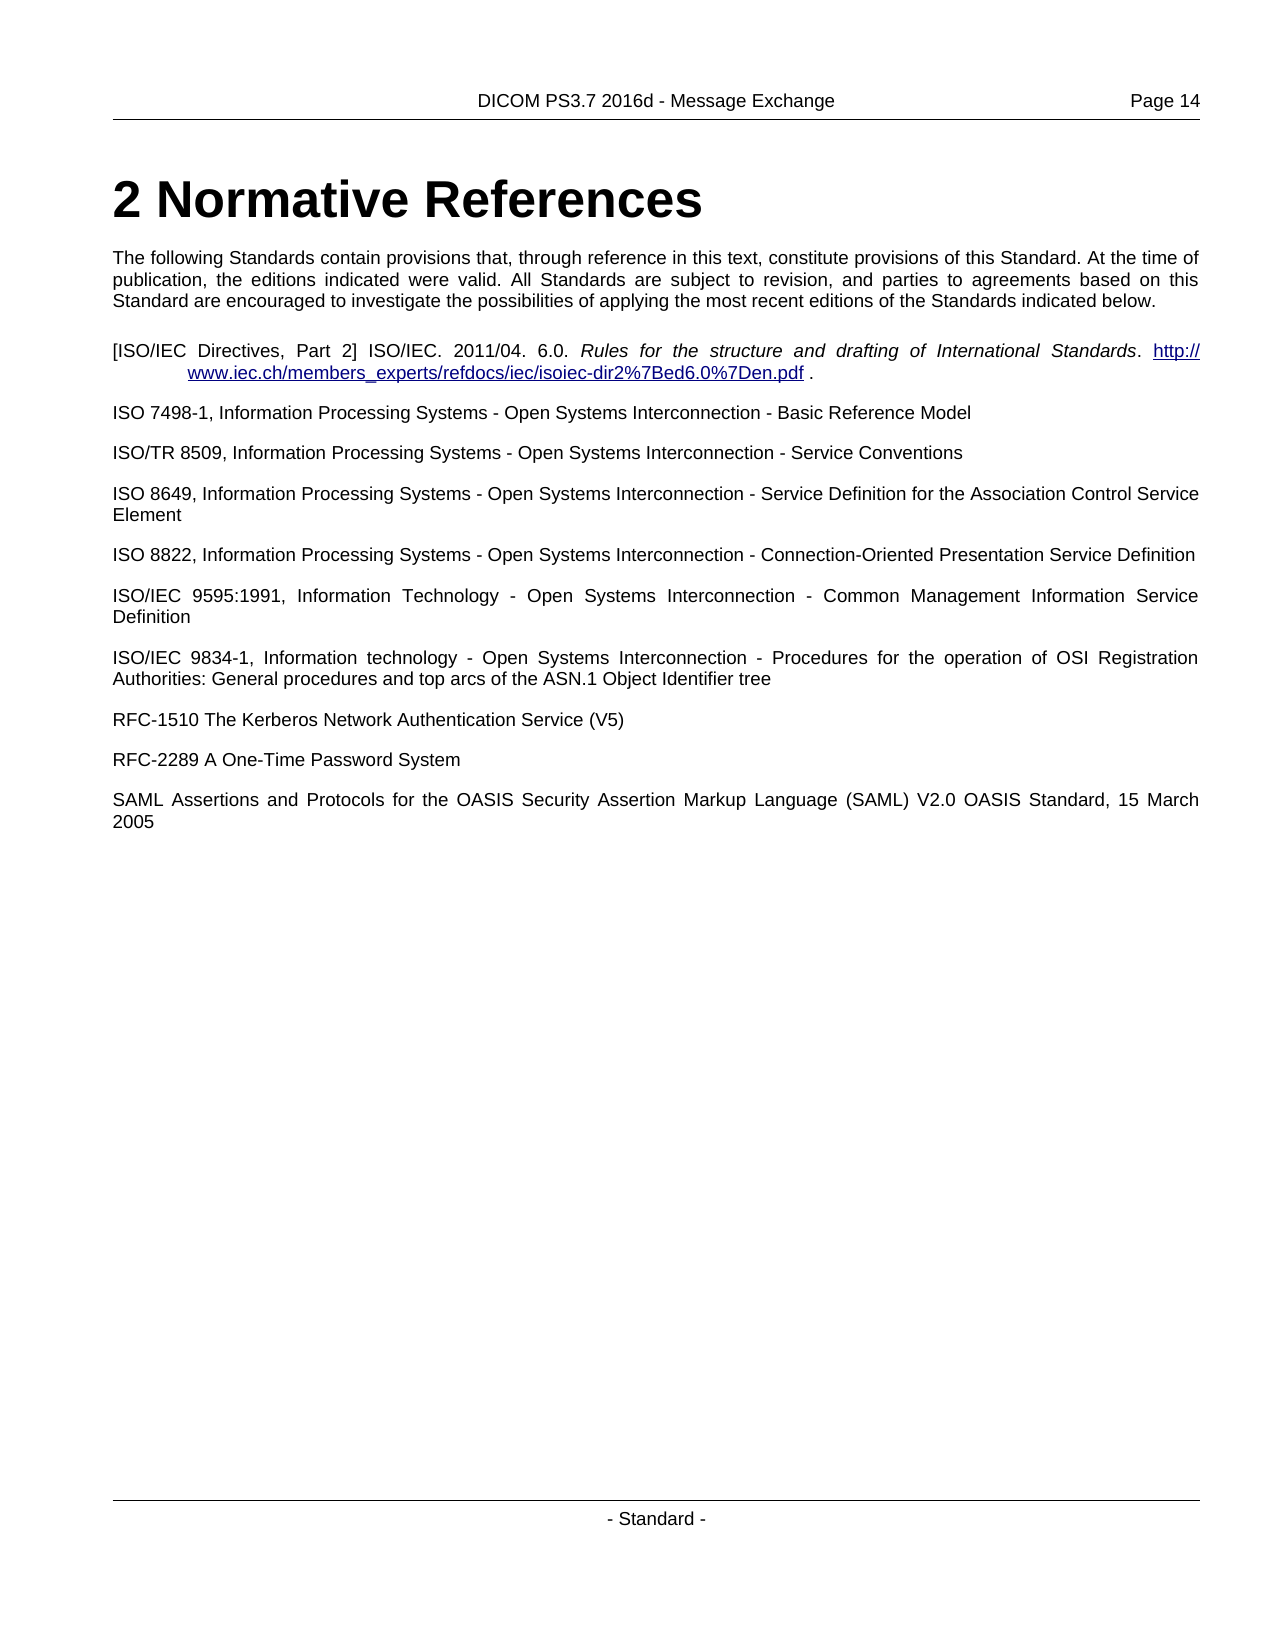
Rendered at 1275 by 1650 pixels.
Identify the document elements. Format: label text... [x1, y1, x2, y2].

text RFC-1510 The Kerberos Network Authentication Service (V5) [112, 708, 1200, 730]
text SAML Assertions and Protocols for the OASIS Security Assertion Markup Language (SAML) V2.0 OASIS Standard, 15 March 2005 [112, 789, 1200, 832]
text ISO 7498-1, Information Processing Systems - Open Systems Interconnection - Basic Reference Model [112, 402, 1200, 423]
text ISO 8822, Information Processing Systems - Open Systems Interconnection - Connection-Oriented Presentation Service Definition [112, 544, 1200, 566]
text ISO/IEC 9834-1, Information technology - Open Systems Interconnection - Procedures for the operation of OSI Registration Authorities: General procedures and top arcs of the ASN.1 Object Identifier tree [112, 646, 1200, 689]
text The following Standards contain provisions that, through reference in this text, constitute provisions of this Standard. At the time of publication, the editions indicated were valid. All Standards are subject to revision, and parties to agreements based on this Standard are encouraged to investigate the possibilities of applying the most recent editions of the Standards indicated below. [112, 247, 1200, 312]
text ISO 8649, Information Processing Systems - Open Systems Interconnection - Service Definition for the Association Control Service Element [112, 482, 1200, 526]
text RFC-2289 A One-Time Password System [112, 749, 1200, 770]
text ISO/TR 8509, Information Processing Systems - Open Systems Interconnection - Service Conventions [112, 442, 1200, 464]
text 2 Normative References [112, 169, 1200, 228]
text ISO/IEC 9595:1991, Information Technology - Open Systems Interconnection - Common Management Information Service Definition [112, 584, 1200, 628]
text [ISO/IEC Directives, Part 2] ISO/IEC. 2011/04. 6.0. Rules for the structure and drafting of International Standards. http://​www.iec.ch/​members_experts/​refdocs/​iec/​isoiec-dir2%7Bed6.0%7Den.pdf . [112, 340, 1200, 383]
